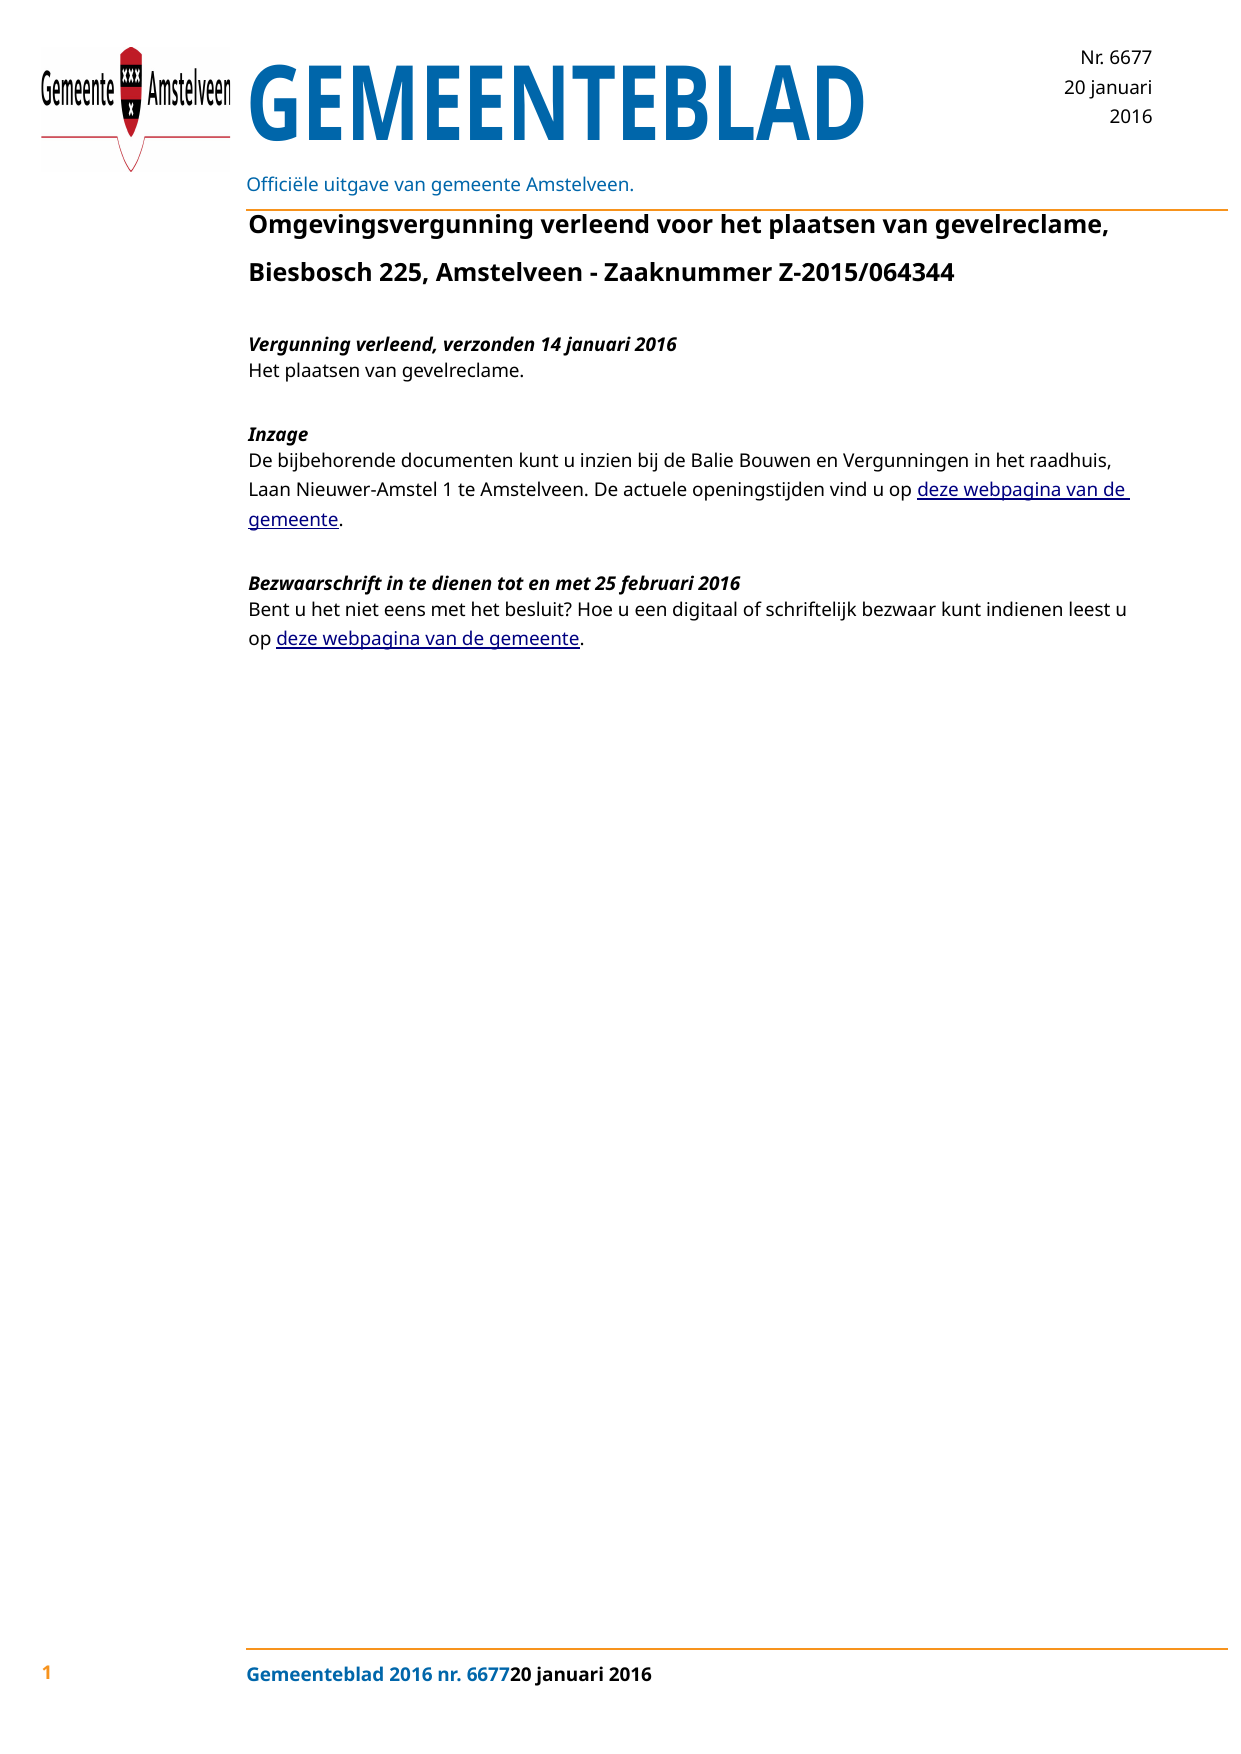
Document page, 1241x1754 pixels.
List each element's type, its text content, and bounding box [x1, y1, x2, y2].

text Het plaatsen van gevelreclame. [248, 357, 1152, 383]
picture [41, 47, 231, 172]
text Inzage [248, 421, 1152, 447]
text Bent u het niet eens met het besluit? Hoe u een digitaal of schriftelijk bezwaar kunt indienen leest u op deze webpagina van de gemeente. [248, 596, 1152, 651]
text Omgevingsvergunning verleend voor het plaatsen van gevelreclame, Biesbosch 225, Amstelveen - Zaaknummer Z-2015/064344 [248, 211, 1152, 288]
text Vergunning verleend, verzonden 14 januari 2016 [248, 331, 1152, 357]
text De bijbehorende documenten kunt u inzien bij de Balie Bouwen en Vergunningen in het raadhuis, Laan Nieuwer-Amstel 1 te Amstelveen. De actuele openingstijden vind u op deze webpagina van de gemeente. [248, 447, 1152, 532]
text Bezwaarschrift in te dienen tot en met 25 februari 2016 [248, 570, 1152, 596]
